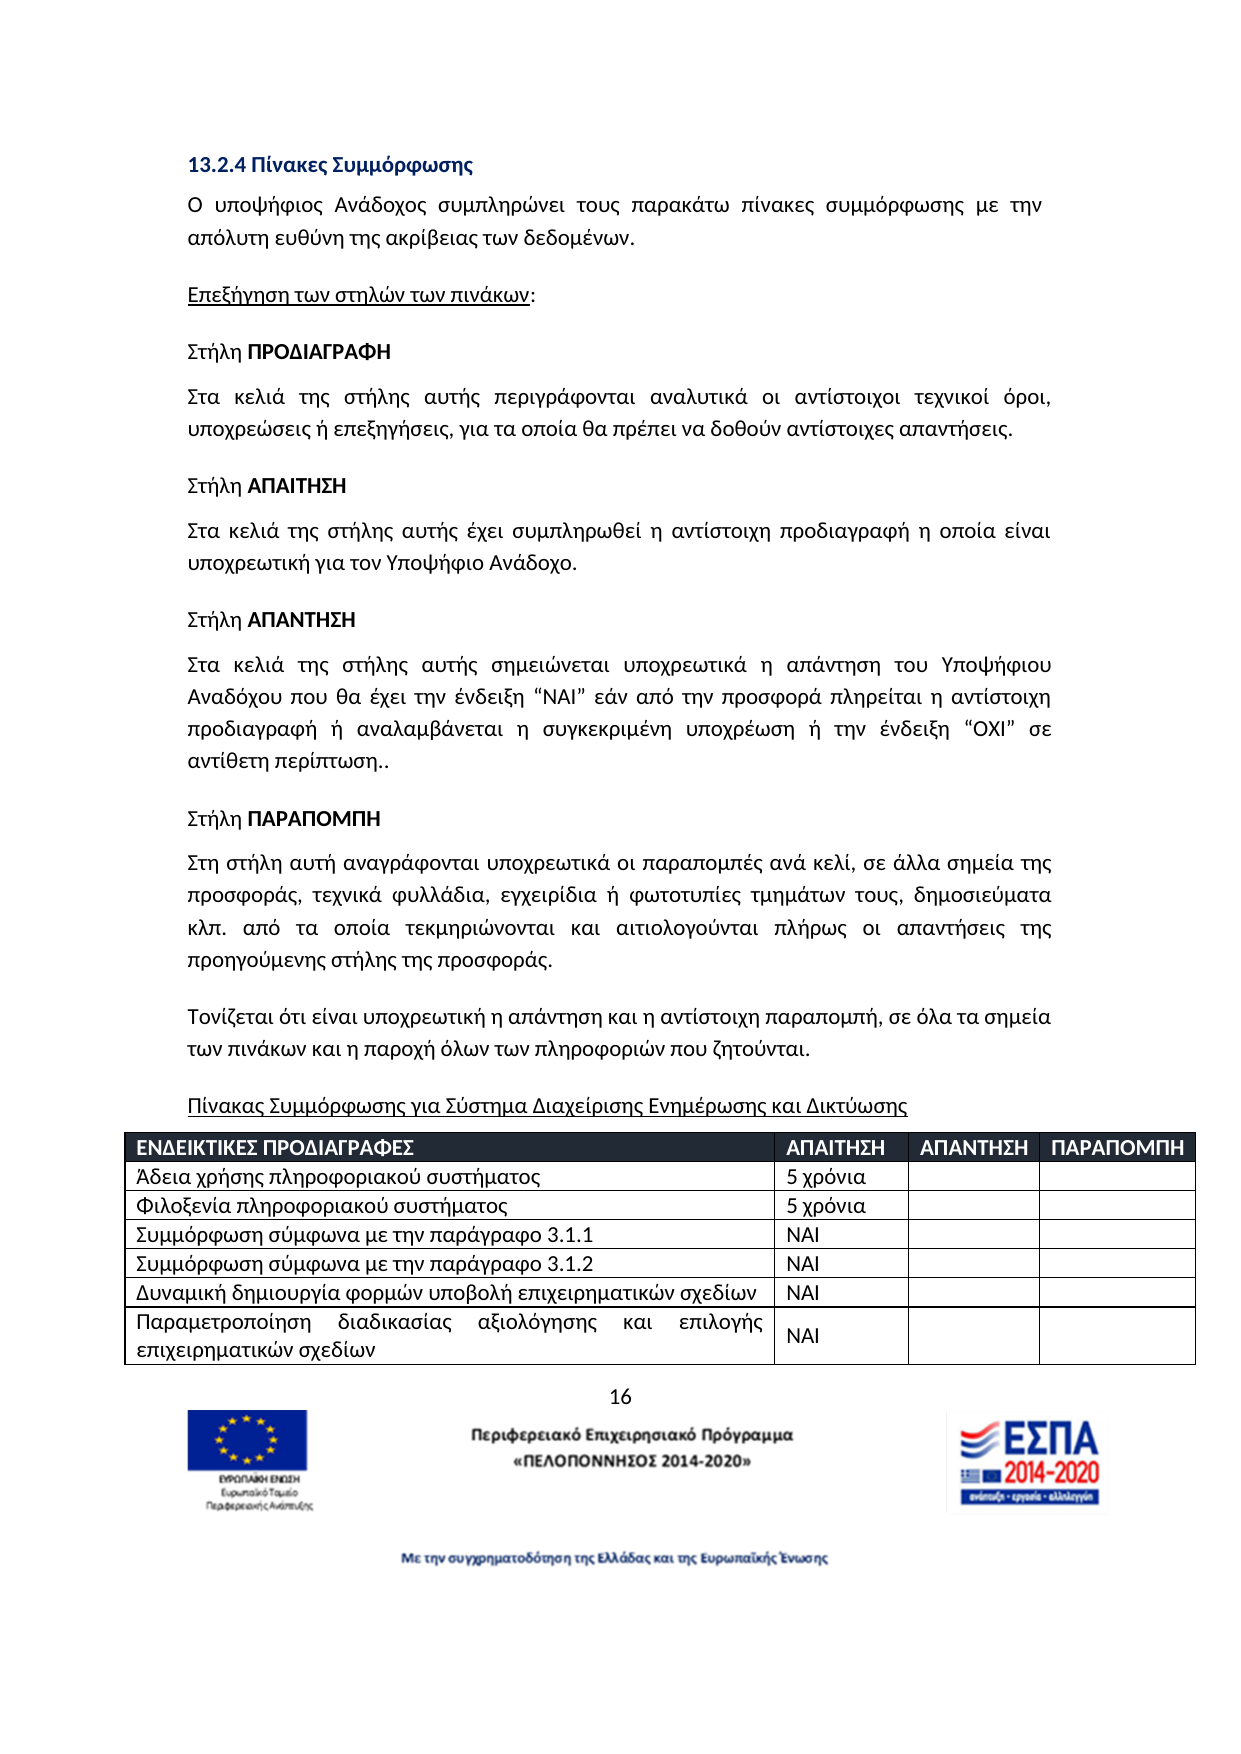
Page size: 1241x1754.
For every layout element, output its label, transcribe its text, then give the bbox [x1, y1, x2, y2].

text Πίνακας Συμμόρφωσης για Σύστημα Διαχείρισης Ενημέρωσης και Δικτύωσης [187, 1091, 1053, 1119]
table_cell [1040, 1162, 1195, 1190]
text Επεξήγηση των στηλών των πινάκων: [187, 280, 1053, 308]
text Στήλη ΑΠΑΝΤΗΣΗ [187, 605, 1053, 633]
table_cell ΝΑΙ [775, 1308, 908, 1363]
table_header ΑΠΑΝΤΗΣΗ [909, 1133, 1039, 1161]
table_cell Δυναμική δημιουργία φορμών υποβολή επιχειρηματικών σχεδίων [126, 1278, 774, 1306]
table_cell [909, 1249, 1039, 1277]
table_cell Συμμόρφωση σύμφωνα με την παράγραφο 3.1.2 [126, 1249, 774, 1277]
table_cell [909, 1220, 1039, 1248]
text Στα κελιά της στήλης αυτής έχει συμπληρωθεί η αντίστοιχη προδιαγραφή η οποία είναι υποχρεωτική για τον Υποψήφιο Ανάδοχο. [187, 516, 1053, 576]
table_cell 5 χρόνια [775, 1191, 908, 1219]
table_cell ΝΑΙ [775, 1249, 908, 1277]
text 13.2.4 Πίνακες Συμμόρφωσης [187, 150, 1053, 178]
table_cell 5 χρόνια [775, 1162, 908, 1190]
table_cell Άδεια χρήσης πληροφοριακού συστήματος [126, 1162, 774, 1190]
text Στήλη ΠΑΡΑΠΟΜΠΗ [187, 804, 1053, 832]
text Στα κελιά της στήλης αυτής περιγράφονται αναλυτικά οι αντίστοιχοι τεχνικοί όροι, υποχρεώσεις ή επεξηγήσεις, για τα οποία θα πρέπει να δοθούν αντίστοιχες απαντήσεις. [187, 382, 1053, 442]
table_cell [1040, 1220, 1195, 1248]
text Στήλη ΠΡΟΔΙΑΓΡΑΦΗ [187, 337, 1053, 365]
table_cell [909, 1162, 1039, 1190]
table_cell [909, 1308, 1039, 1363]
table_cell Παραμετροποίηση διαδικασίας αξιολόγησης και επιλογής επιχειρηματικών σχεδίων [126, 1308, 774, 1363]
table_header ΕΝΔΕΙΚΤΙΚΕΣ ΠΡΟΔΙΑΓΡΑΦΕΣ [126, 1133, 774, 1161]
table_cell [909, 1191, 1039, 1219]
text Τονίζεται ότι είναι υποχρεωτική η απάντηση και η αντίστοιχη παραπομπή, σε όλα τα σημεία των πινάκων και η παροχή όλων των πληροφοριών που ζητούνται. [187, 1002, 1053, 1062]
table_cell ΝΑΙ [775, 1278, 908, 1306]
table_cell [1040, 1191, 1195, 1219]
table_cell Φιλοξενία πληροφοριακού συστήματος [126, 1191, 774, 1219]
table_cell [1040, 1308, 1195, 1363]
table_header ΠΑΡΑΠΟΜΠΗ [1040, 1133, 1195, 1161]
text Στήλη ΑΠΑΙΤΗΣΗ [187, 471, 1053, 499]
table_cell Συμμόρφωση σύμφωνα με την παράγραφο 3.1.1 [126, 1220, 774, 1248]
table_cell [1040, 1278, 1195, 1306]
text Ο υποψήφιος Ανάδοχος συμπληρώνει τους παρακάτω πίνακες συμμόρφωσης με την απόλυτη ευθύνη της ακρίβειας των δεδομένων. [187, 191, 1043, 251]
text Στη στήλη αυτή αναγράφονται υποχρεωτικά οι παραπομπές ανά κελί, σε άλλα σημεία της προσφοράς, τεχνικά φυλλάδια, εγχειρίδια ή φωτοτυπίες τμημάτων τους, δημοσιεύματα κλπ. από τα οποία τεκμηριώνονται και αιτιολογούνται πλήρως οι απαντήσεις της προηγούμενης στήλης της προσφοράς. [187, 848, 1053, 973]
table_header ΑΠΑΙΤΗΣΗ [775, 1133, 908, 1161]
table_cell [1040, 1249, 1195, 1277]
table_cell ΝΑΙ [775, 1220, 908, 1248]
text Στα κελιά της στήλης αυτής σημειώνεται υποχρεωτικά η απάντηση του Υποψήφιου Αναδόχου που θα έχει την ένδειξη “ΝΑΙ” εάν από την προσφορά πληρείται η αντίστοιχη προδιαγραφή ή αναλαμβάνεται η συγκεκριμένη υποχρέωση ή την ένδειξη “ΟΧΙ” σε αντίθετη περίπτωση.. [187, 650, 1053, 774]
table_cell [909, 1278, 1039, 1306]
